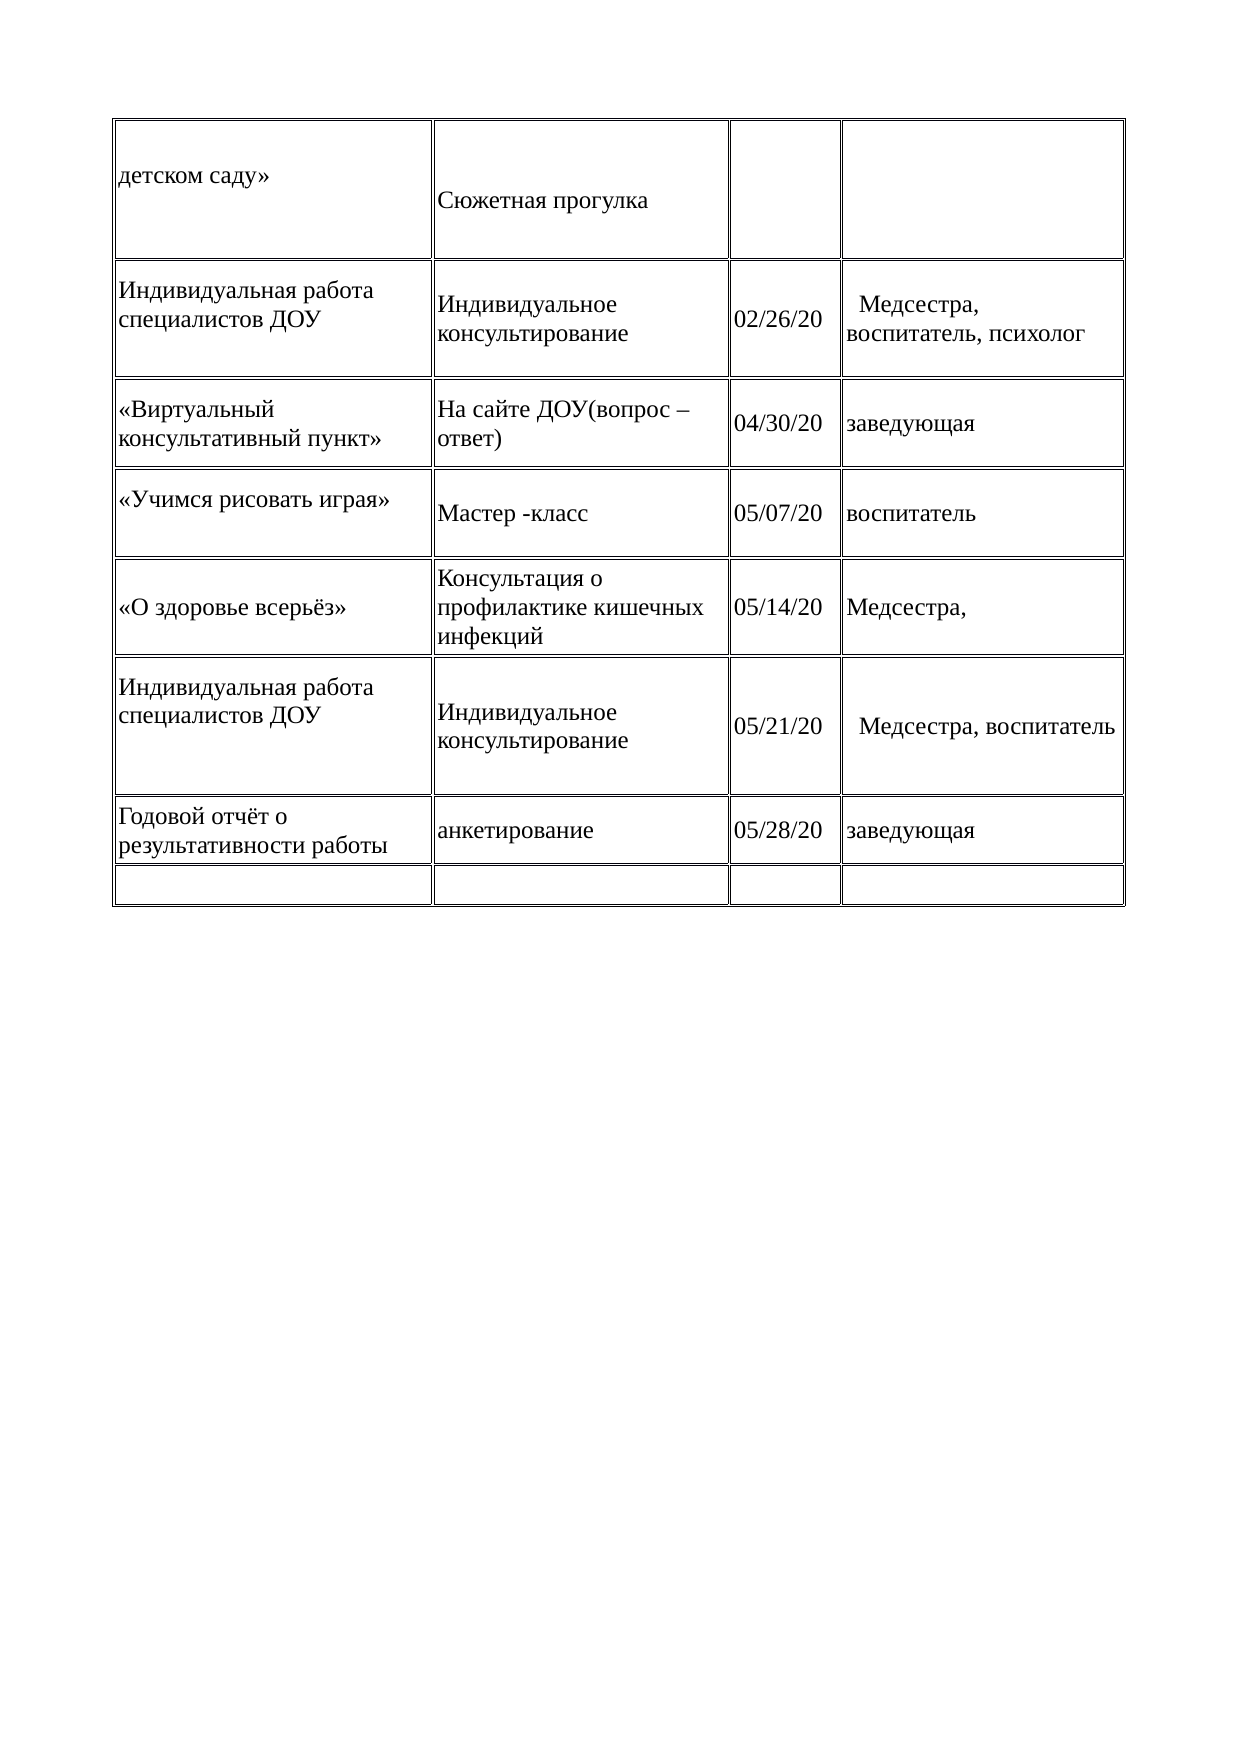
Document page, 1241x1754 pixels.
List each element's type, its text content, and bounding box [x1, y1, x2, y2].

table_cell 26.02.20 [731, 261, 840, 376]
table_cell анкетирование [435, 797, 728, 863]
table_cell воспитатель [843, 470, 1123, 556]
table_cell [843, 866, 1123, 903]
table_cell На сайте ДОУ(вопрос – ответ) [435, 380, 728, 466]
table_cell Индивидуальная работа специалистов ДОУ [116, 261, 431, 376]
table_cell «Виртуальный консультативный пункт» [116, 380, 431, 466]
table_cell Сюжетная прогулка [435, 121, 728, 258]
table_cell [843, 121, 1123, 258]
table_cell Консультация о профилактике кишечных инфекций [435, 560, 728, 654]
table_cell 30.04.20 [731, 380, 840, 466]
table_cell Медсестра, воспитатель, психолог [843, 261, 1123, 376]
table_cell Мастер -класс [435, 470, 728, 556]
table_cell «О здоровье всерьёз» [116, 560, 431, 654]
table_cell Медсестра, [843, 560, 1123, 654]
table_cell 21.05.20 [731, 658, 840, 794]
table_cell 07.05.20 [731, 470, 840, 556]
table_cell «Учимся рисовать играя» [116, 470, 431, 556]
table_cell [731, 866, 840, 903]
table_cell Медсестра, воспитатель [843, 658, 1123, 794]
table_cell Годовой отчёт о результативности работы [116, 797, 431, 863]
table_cell [435, 866, 728, 903]
table_cell Индивидуальная работа специалистов ДОУ [116, 658, 431, 794]
table_cell 16.04.20 [731, 121, 840, 258]
table_cell детском саду» [116, 121, 431, 258]
table_cell заведующая [843, 797, 1123, 863]
table_cell 28.05.20 [731, 797, 840, 863]
table_cell [116, 866, 431, 903]
table_cell 14.05.20 [731, 560, 840, 654]
table_cell Индивидуальное консультирование [435, 658, 728, 794]
table_cell заведующая [843, 380, 1123, 466]
table_cell Индивидуальное консультирование [435, 261, 728, 376]
